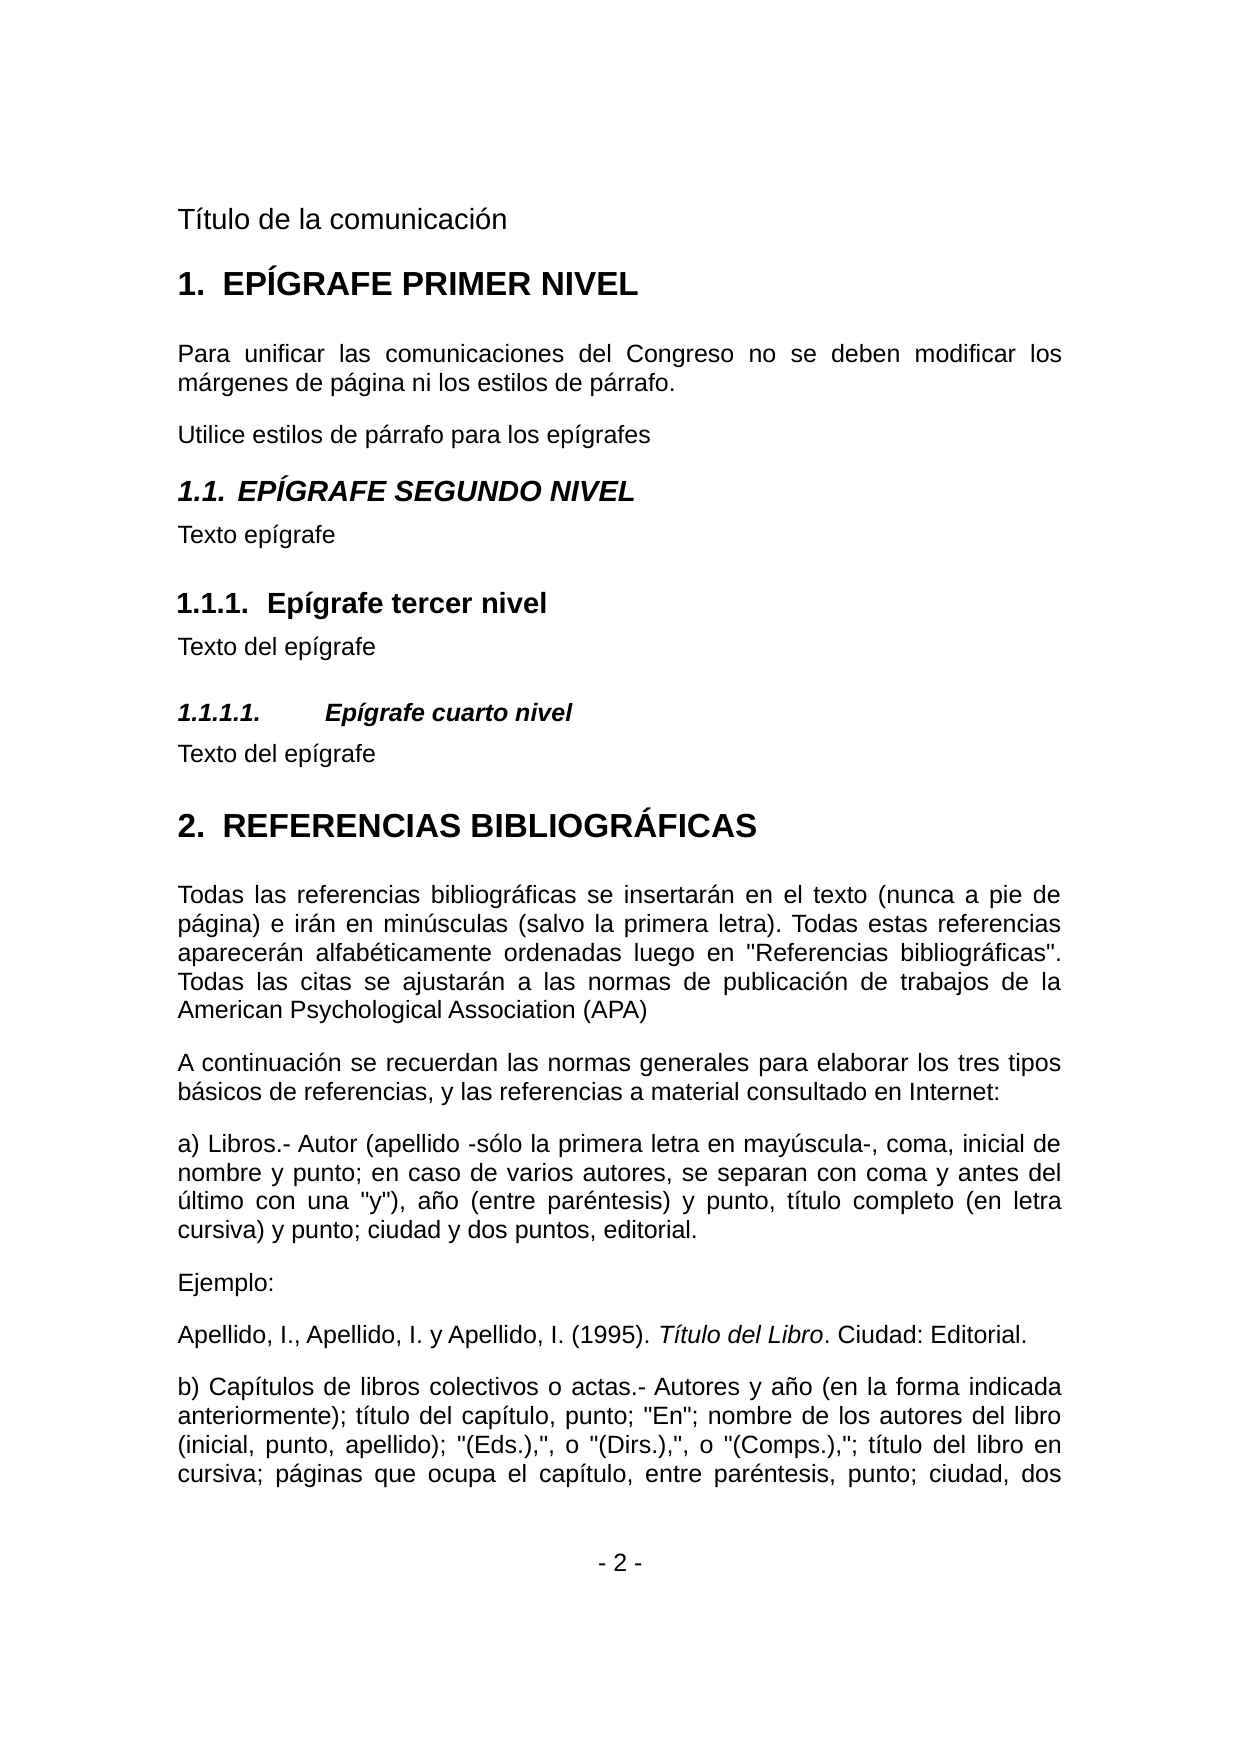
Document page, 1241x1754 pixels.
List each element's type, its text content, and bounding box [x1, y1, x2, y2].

text Texto del epígrafe [177, 632, 1063, 661]
text Para unificar las comunicaciones del Congreso no se deben modificar los márgenes de página ni los estilos de párrafo. [177, 339, 1063, 396]
subtitle Epígrafe cuarto nivel [177, 698, 1063, 727]
text Ejemplo: [177, 1267, 1063, 1296]
subtitle EPÍGRAFE PRIMER NIVEL [177, 264, 1063, 303]
subtitle Epígrafe tercer nivel [176, 586, 1063, 619]
text Texto epígrafe [177, 520, 1063, 548]
subtitle REFERENCIAS BIBLIOGRÁFICAS [177, 806, 1063, 844]
text a) Libros.- Autor (apellido -sólo la primera letra en mayúscula-, coma, inicial de nombre y punto; en caso de varios autores, se separan con coma y antes del último con una "y"), año (entre paréntesis) y punto, título completo (en letra cursiva) y punto; ciudad y dos puntos, editorial. [177, 1129, 1063, 1244]
text Todas las referencias bibliográficas se insertarán en el texto (nunca a pie de página) e irán en minúsculas (salvo la primera letra). Todas estas referencias aparecerán alfabéticamente ordenadas luego en "Referencias bibliográficas". Todas las citas se ajustarán a las normas de publicación de trabajos de la American Psychological Association (APA) [177, 880, 1063, 1024]
text b) Capítulos de libros colectivos o actas.- Autores y año (en la forma indicada anteriormente); título del capítulo, punto; "En"; nombre de los autores del libro (inicial, punto, apellido); "(Eds.),", o "(Dirs.),", o "(Comps.),"; título del libro en cursiva; páginas que ocupa el capítulo, entre paréntesis, punto; ciudad, dos [177, 1372, 1063, 1487]
text Apellido, I., Apellido, I. y Apellido, I. (1995). Título del Libro. Ciudad: Editorial. [177, 1320, 1063, 1349]
text A continuación se recuerdan las normas generales para elaborar los tres tipos básicos de referencias, y las referencias a material consultado en Internet: [177, 1048, 1063, 1105]
text Texto del epígrafe [177, 739, 1063, 768]
subtitle EPÍGRAFE SEGUNDO NIVEL [177, 474, 1063, 507]
text Utilice estilos de párrafo para los epígrafes [177, 420, 1063, 449]
